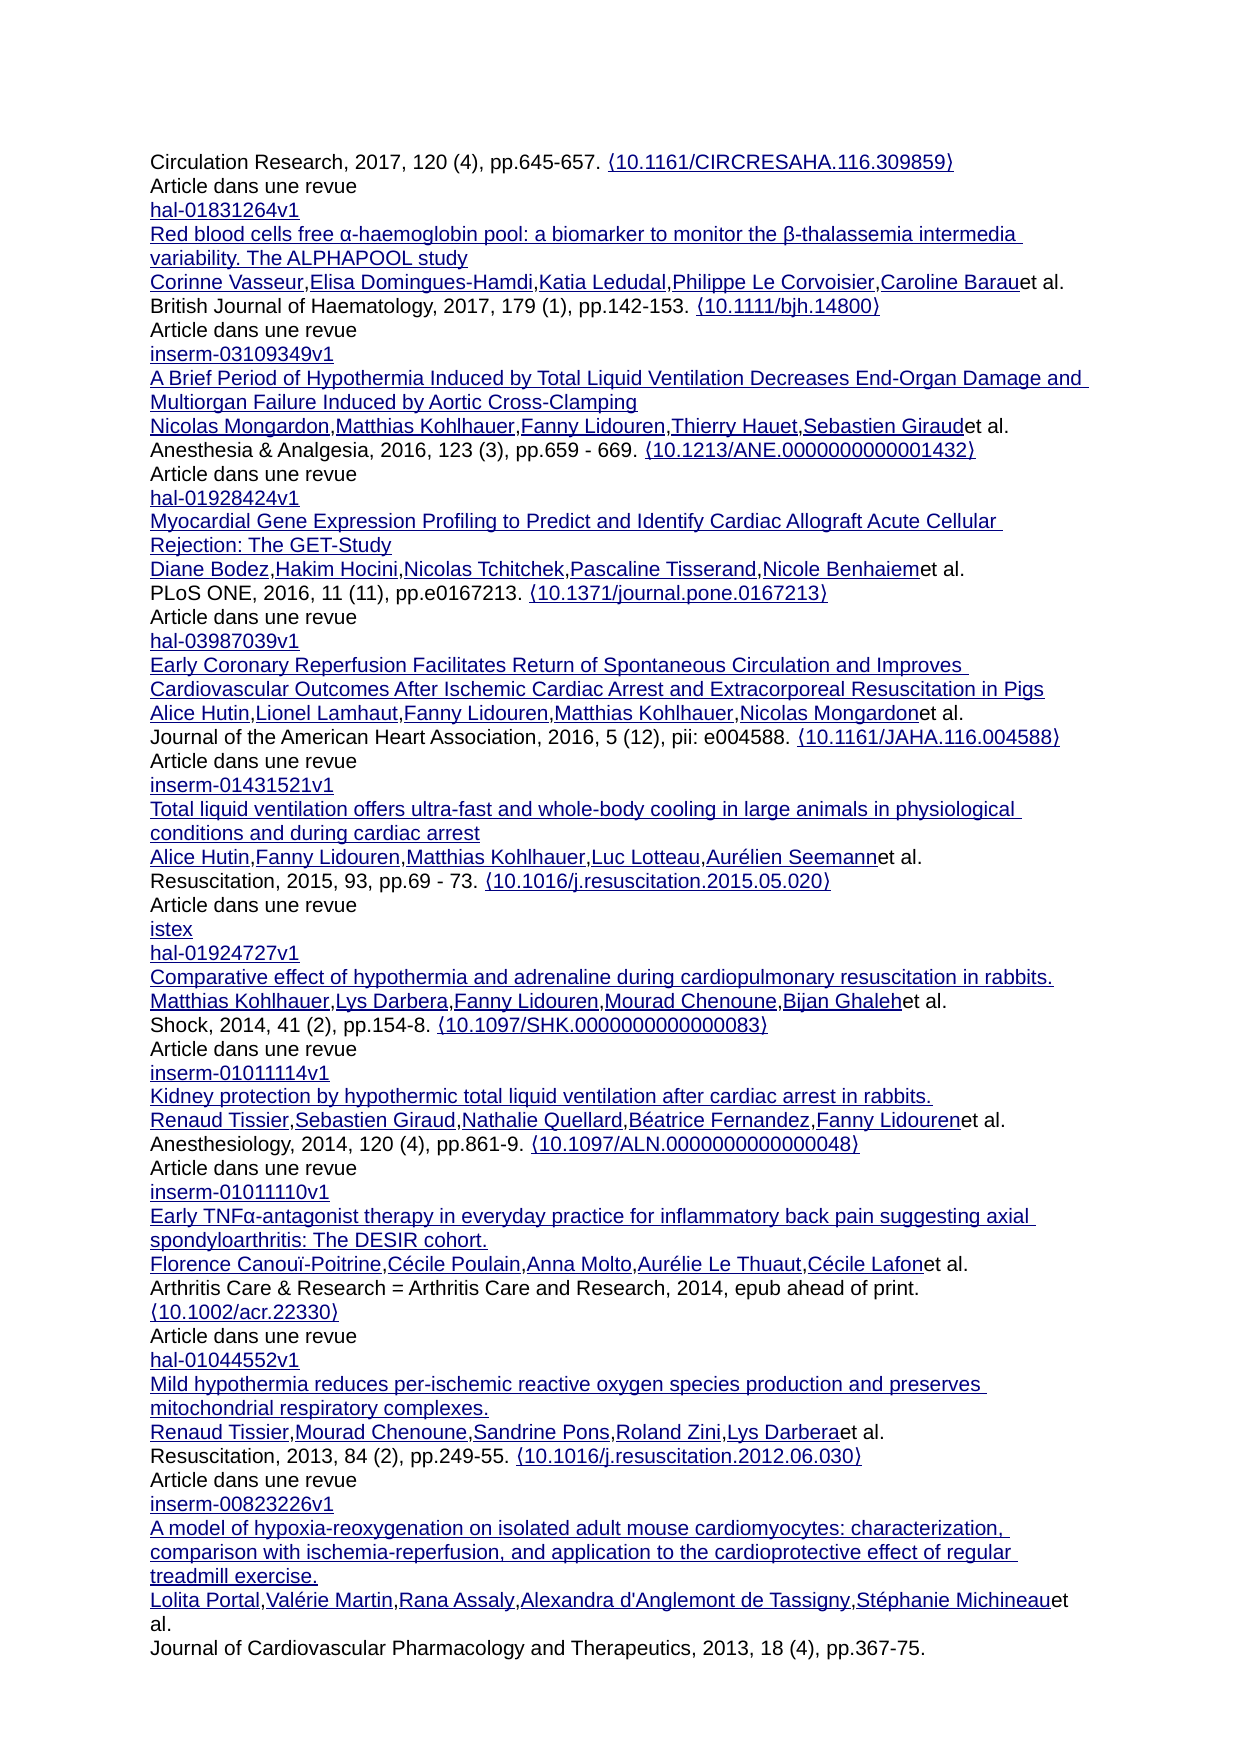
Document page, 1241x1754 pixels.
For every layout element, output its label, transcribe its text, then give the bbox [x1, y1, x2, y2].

table_cell A Brief Period of Hypothermia Induced by Total Liquid Ventilation Decreases End-Organ Damage and Multiorgan Failure Induced by Aortic Cross-Clamping Nicolas Mongardon,Matthias Kohlhauer,Fanny Lidouren,Thierry Hauet,Sebastien Giraudet al. Anesthesia & Analgesia, 2016, 123 (3), pp.659 - 669. ⟨10.1213/ANE.0000000000001432⟩ Article dans une revue hal-01928424v1 [150, 366, 1090, 509]
table_cell Early TNFα-antagonist therapy in everyday practice for inflammatory back pain suggesting axial spondyloarthritis: The DESIR cohort. Florence Canouï-Poitrine,Cécile Poulain,Anna Molto,Aurélie Le Thuaut,Cécile Lafonet al. Arthritis Care & Research = Arthritis Care and Research, 2014, epub ahead of print. ⟨10.1002/acr.22330⟩ Article dans une revue hal-01044552v1 [150, 1204, 1090, 1372]
table_cell Kidney protection by hypothermic total liquid ventilation after cardiac arrest in rabbits. Renaud Tissier,Sebastien Giraud,Nathalie Quellard,Béatrice Fernandez,Fanny Lidourenet al. Anesthesiology, 2014, 120 (4), pp.861-9. ⟨10.1097/ALN.0000000000000048⟩ Article dans une revue inserm-01011110v1 [150, 1084, 1090, 1204]
table_cell Circulation Research, 2017, 120 (4), pp.645-657. ⟨10.1161/CIRCRESAHA.116.309859⟩ Article dans une revue hal-01831264v1 [150, 150, 1090, 222]
table_cell Early Coronary Reperfusion Facilitates Return of Spontaneous Circulation and Improves Cardiovascular Outcomes After Ischemic Cardiac Arrest and Extracorporeal Resuscitation in Pigs Alice Hutin,Lionel Lamhaut,Fanny Lidouren,Matthias Kohlhauer,Nicolas Mongardonet al. Journal of the American Heart Association, 2016, 5 (12), pii: e004588. ⟨10.1161/JAHA.116.004588⟩ Article dans une revue inserm-01431521v1 [150, 653, 1090, 797]
table_cell Red blood cells free α-haemoglobin pool: a biomarker to monitor the β-thalassemia intermedia variability. The ALPHAPOOL study Corinne Vasseur,Elisa Domingues-Hamdi,Katia Ledudal,Philippe Le Corvoisier,Caroline Barauet al. British Journal of Haematology, 2017, 179 (1), pp.142-153. ⟨10.1111/bjh.14800⟩ Article dans une revue inserm-03109349v1 [150, 222, 1090, 366]
table_cell Comparative effect of hypothermia and adrenaline during cardiopulmonary resuscitation in rabbits. Matthias Kohlhauer,Lys Darbera,Fanny Lidouren,Mourad Chenoune,Bijan Ghalehet al. Shock, 2014, 41 (2), pp.154-8. ⟨10.1097/SHK.0000000000000083⟩ Article dans une revue inserm-01011114v1 [150, 965, 1090, 1084]
table_cell Myocardial Gene Expression Profiling to Predict and Identify Cardiac Allograft Acute Cellular Rejection: The GET-Study Diane Bodez,Hakim Hocini,Nicolas Tchitchek,Pascaline Tisserand,Nicole Benhaiemet al. PLoS ONE, 2016, 11 (11), pp.e0167213. ⟨10.1371/journal.pone.0167213⟩ Article dans une revue hal-03987039v1 [150, 509, 1090, 653]
table_cell Mild hypothermia reduces per-ischemic reactive oxygen species production and preserves mitochondrial respiratory complexes. Renaud Tissier,Mourad Chenoune,Sandrine Pons,Roland Zini,Lys Darberaet al. Resuscitation, 2013, 84 (2), pp.249-55. ⟨10.1016/j.resuscitation.2012.06.030⟩ Article dans une revue inserm-00823226v1 [150, 1372, 1090, 1516]
table_cell Total liquid ventilation offers ultra-fast and whole-body cooling in large animals in physiological conditions and during cardiac arrest Alice Hutin,Fanny Lidouren,Matthias Kohlhauer,Luc Lotteau,Aurélien Seemannet al. Resuscitation, 2015, 93, pp.69 - 73. ⟨10.1016/j.resuscitation.2015.05.020⟩ Article dans une revue istex hal-01924727v1 [150, 797, 1090, 964]
table_cell A model of hypoxia-reoxygenation on isolated adult mouse cardiomyocytes: characterization, comparison with ischemia-reperfusion, and application to the cardioprotective effect of regular treadmill exercise. Lolita Portal,Valérie Martin,Rana Assaly,Alexandra d'Anglemont de Tassigny,Stéphanie Michineauet al. Journal of Cardiovascular Pharmacology and Therapeutics, 2013, 18 (4), pp.367-75. [150, 1516, 1090, 1659]
